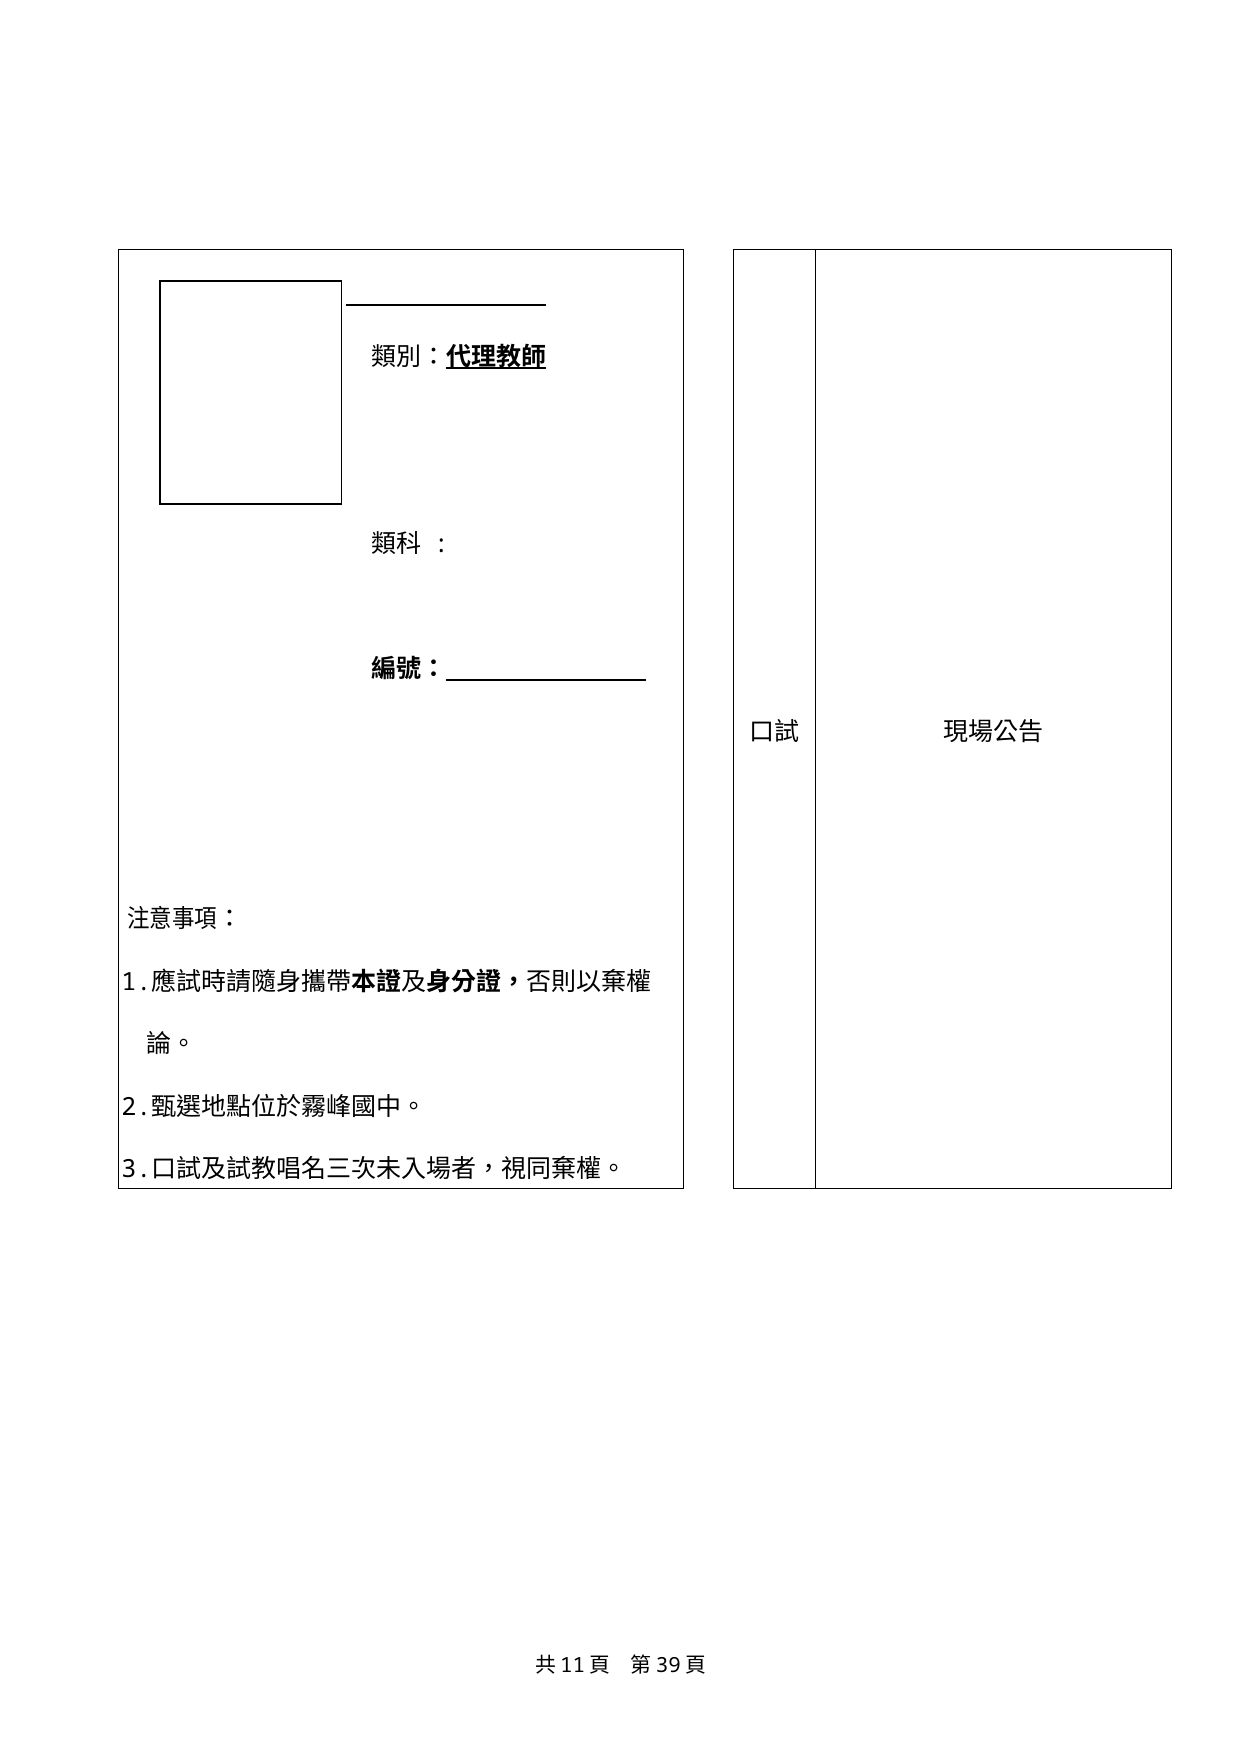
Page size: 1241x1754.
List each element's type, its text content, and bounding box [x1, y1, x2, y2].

table_cell 現場公告 [816, 250, 1171, 1187]
table_header [684, 249, 733, 1187]
table_header 姓名： 類別：代理教師 類科 : 編號： 注意事項： 1.應試時請隨身攜帶本證及身分證，否則以棄權論。 2.甄選地點位於霧峰國中。 3.口試及試教唱名三次未入場者，視同棄權。 [119, 250, 683, 1187]
table_cell 口試 [734, 250, 815, 1187]
